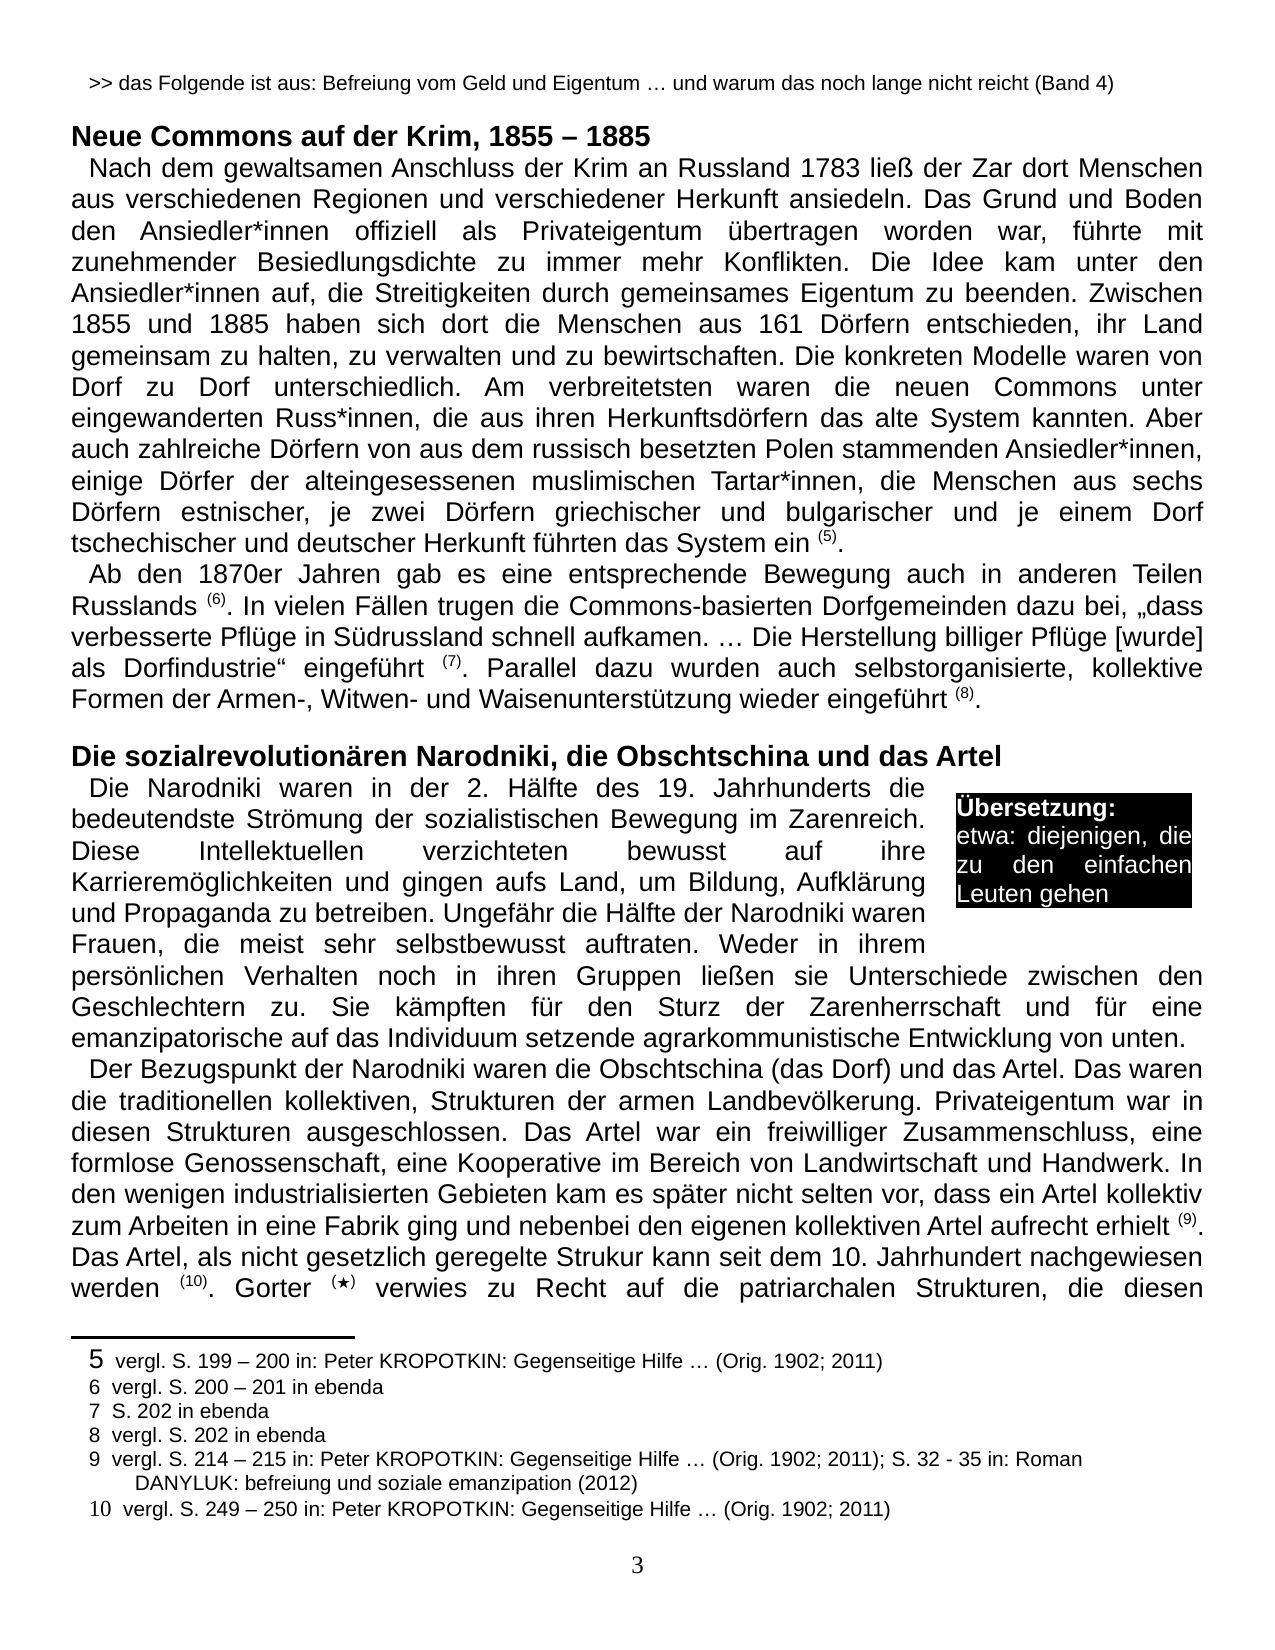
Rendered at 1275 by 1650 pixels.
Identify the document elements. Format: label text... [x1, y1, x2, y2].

text Ab den 1870er Jahren gab es eine entsprechende Bewegung auch in anderen Teilen Russlands (). In vielen Fällen trugen die Commons-basierten Dorfgemeinden dazu bei, „dass verbesserte Pflüge in Südrussland schnell aufkamen. … Die Herstellung billiger Pflüge [wurde] als Dorfindustrie“ eingeführt (). Parallel dazu wurden auch selbstorganisierte, kollektive Formen der Armen-, Witwen- und Waisenunterstützung wieder eingeführt (). [71, 558, 1204, 715]
subtitle Neue Commons auf der Krim, 1855 – 1885 [71, 119, 1204, 152]
subtitle Die sozialrevolutionären Narodniki, die Obschtschina und das Artel [71, 739, 1204, 772]
text vergl. S. 249 – 250 in: Peter KROPOTKIN: Gegenseitige Hilfe … (Orig. 1902; 2011) [71, 1494, 1204, 1521]
text Nach dem gewaltsamen Anschluss der Krim an Russland 1783 ließ der Zar dort Menschen aus verschiedenen Regionen und verschiedener Herkunft ansiedeln. Das Grund und Boden den Ansiedler*innen offiziell als Privateigentum übertragen worden war, führte mit zunehmender Besiedlungsdichte zu immer mehr Konflikten. Die Idee kam unter den Ansiedler*innen auf, die Streitigkeiten durch gemeinsames Eigentum zu beenden. Zwischen 1855 und 1885 haben sich dort die Menschen aus 161 Dörfern entschieden, ihr Land gemeinsam zu halten, zu verwalten und zu bewirtschaften. Die konkreten Modelle waren von Dorf zu Dorf unterschiedlich. Am verbreitetsten waren die neuen Commons unter eingewanderten Russ*innen, die aus ihren Herkunftsdörfern das alte System kannten. Aber auch zahlreiche Dörfern von aus dem russisch besetzten Polen stammenden Ansiedler*innen, einige Dörfer der alteingesessenen muslimischen Tartar*innen, die Menschen aus sechs Dörfern estnischer, je zwei Dörfern griechischer und bulgarischer und je einem Dorf tschechischer und deutscher Herkunft führten das System ein (). [71, 152, 1204, 558]
text Übersetzung: etwa: diejenigen, die zu den einfachen Leuten gehen [956, 793, 1192, 908]
text vergl. S. 202 in ebenda [71, 1423, 1204, 1447]
text Die Narodniki waren in der 2. Hälfte des 19. Jahrhunderts die bedeutendste Strömung der sozialistischen Bewegung im Zarenreich. Diese Intellektuellen verzichteten bewusst auf ihre Karrieremöglichkeiten und gingen aufs Land, um Bildung, Aufklärung und Propaganda zu betreiben. Ungefähr die Hälfte der Narodniki waren Frauen, die meist sehr selbstbewusst auftraten. Weder in ihrem persönlichen Verhalten noch in ihren Gruppen ließen sie Unterschiede zwischen den Geschlechtern zu. Sie kämpften für den Sturz der Zarenherrschaft und für eine emanzipatorische auf das Individuum setzende agrarkommunistische Entwicklung von unten. [71, 772, 1204, 1053]
text Der Bezugspunkt der Narodniki waren die Obschtschina (das Dorf) und das Artel. Das waren die traditionellen kollektiven, Strukturen der armen Landbevölkerung. Privateigentum war in diesen Strukturen ausgeschlossen. Das Artel war ein freiwilliger Zusammenschluss, eine formlose Genossenschaft, eine Kooperative im Bereich von Landwirtschaft und Handwerk. In den wenigen industrialisierten Gebieten kam es später nicht selten vor, dass ein Artel kollektiv zum Arbeiten in eine Fabrik ging und nebenbei den eigenen kollektiven Artel aufrecht erhielt (). Das Artel, als nicht gesetzlich geregelte Strukur kann seit dem 10. Jahrhundert nachgewiesen werden (). Gorter (H) verwies zu Recht auf die patriarchalen Strukturen, die diesen [71, 1053, 1204, 1304]
text vergl. S. 200 – 201 in ebenda [71, 1375, 1204, 1399]
text S. 202 in ebenda [71, 1399, 1204, 1423]
text vergl. S. 214 – 215 in: Peter KROPOTKIN: Gegenseitige Hilfe … (Orig. 1902; 2011); S. 32 - 35 in: Roman [71, 1447, 1204, 1471]
text vergl. S. 199 – 200 in: Peter KROPOTKIN: Gegenseitige Hilfe … (Orig. 1902; 2011) [71, 1343, 1204, 1375]
text >> das Folgende ist aus: Befreiung vom Geld und Eigentum … und warum das noch lange nicht reicht (Band 4) [71, 71, 1204, 95]
text DANYLUK: befreiung und soziale emanzipation (2012) [71, 1471, 1204, 1494]
